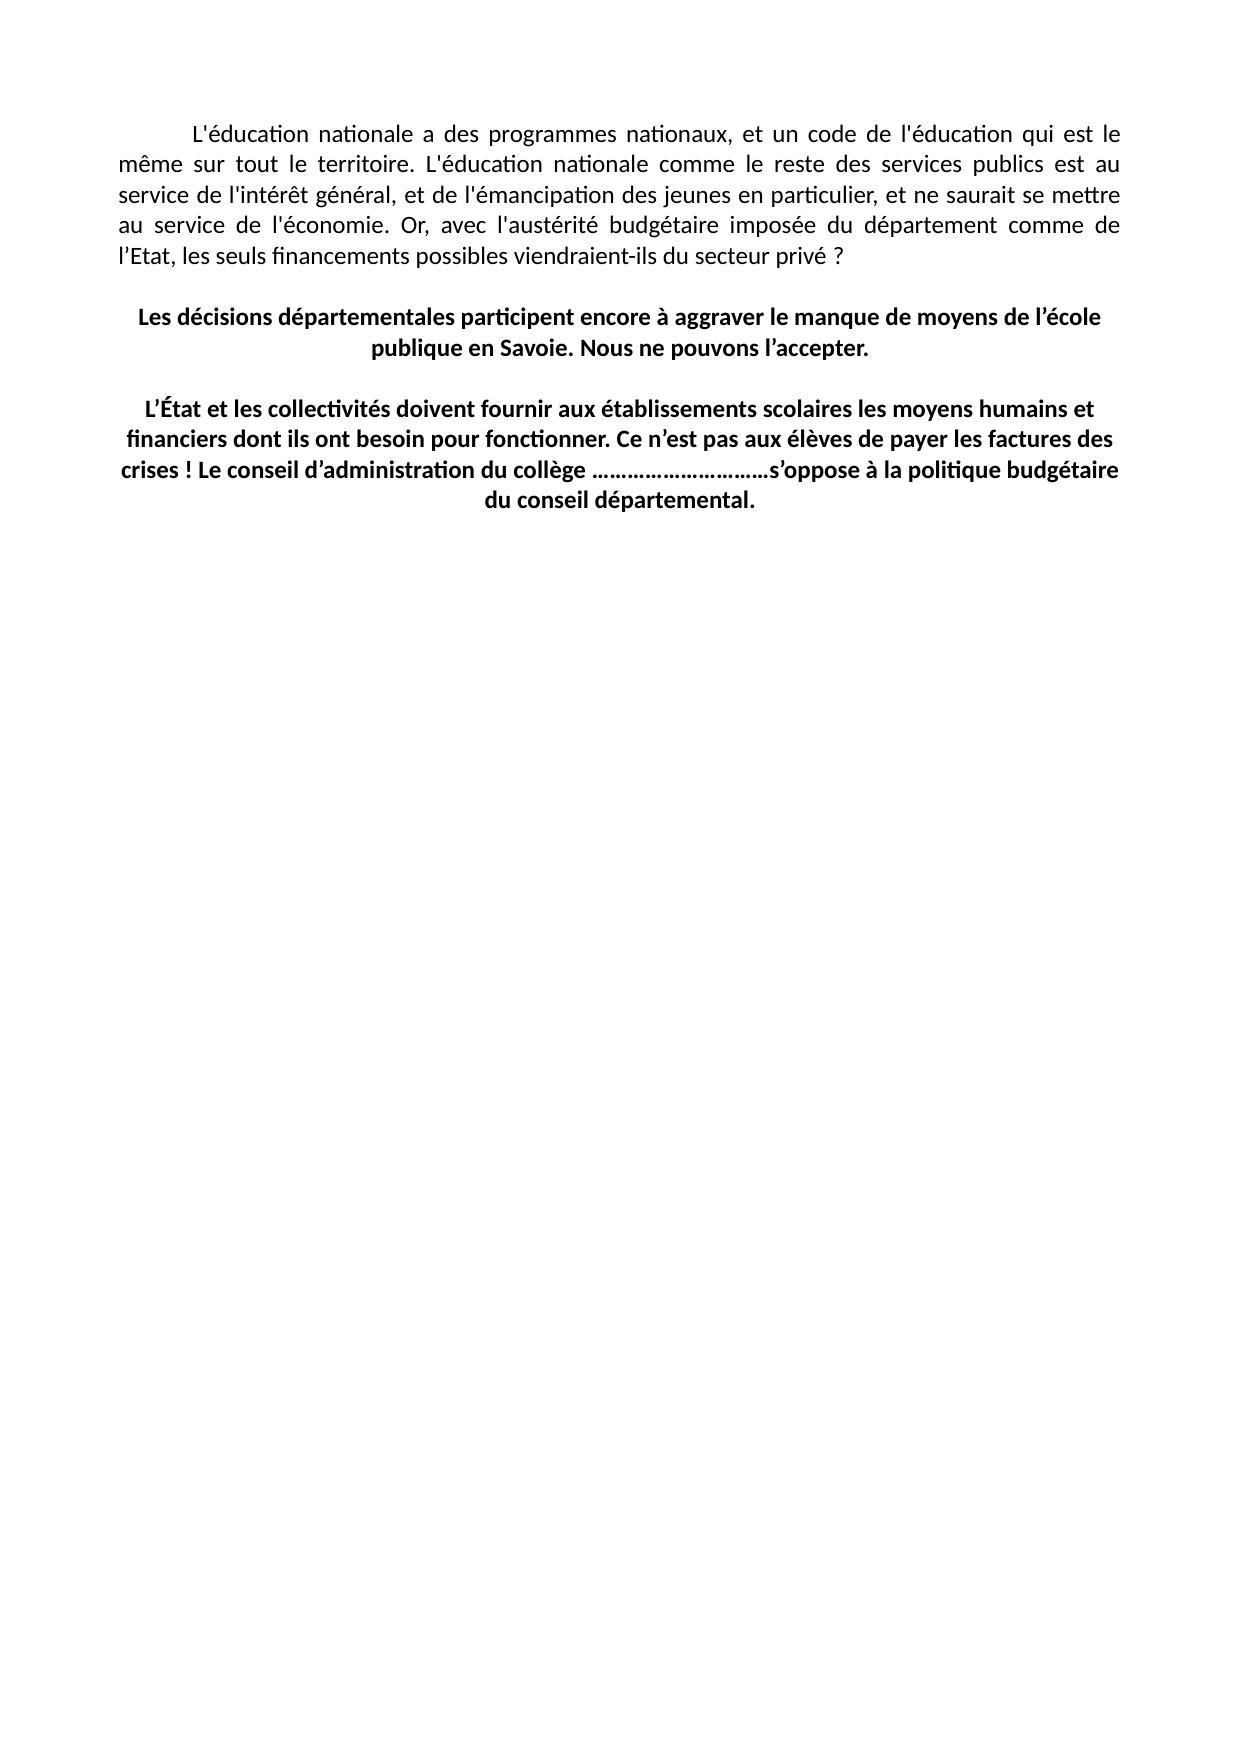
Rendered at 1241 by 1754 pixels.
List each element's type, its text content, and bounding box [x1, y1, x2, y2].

text L'éducation nationale a des programmes nationaux, et un code de l'éducation qui est le même sur tout le territoire. L'éducation nationale comme le reste des services publics est au service de l'intérêt général, et de l'émancipation des jeunes en particulier, et ne saurait se mettre au service de l'économie. Or, avec l'austérité budgétaire imposée du département comme de l’Etat, les seuls financements possibles viendraient-ils du secteur privé ? [118, 118, 1122, 271]
text L’État et les collectivités doivent fournir aux établissements scolaires les moyens humains et financiers dont ils ont besoin pour fonctionner. Ce n’est pas aux élèves de payer les factures des crises ! Le conseil d’administration du collège …………………………s’oppose à la politique budgétaire du conseil départemental. [118, 393, 1122, 515]
text Les décisions départementales participent encore à aggraver le manque de moyens de l’école publique en Savoie. Nous ne pouvons l’accepter. [118, 301, 1122, 362]
